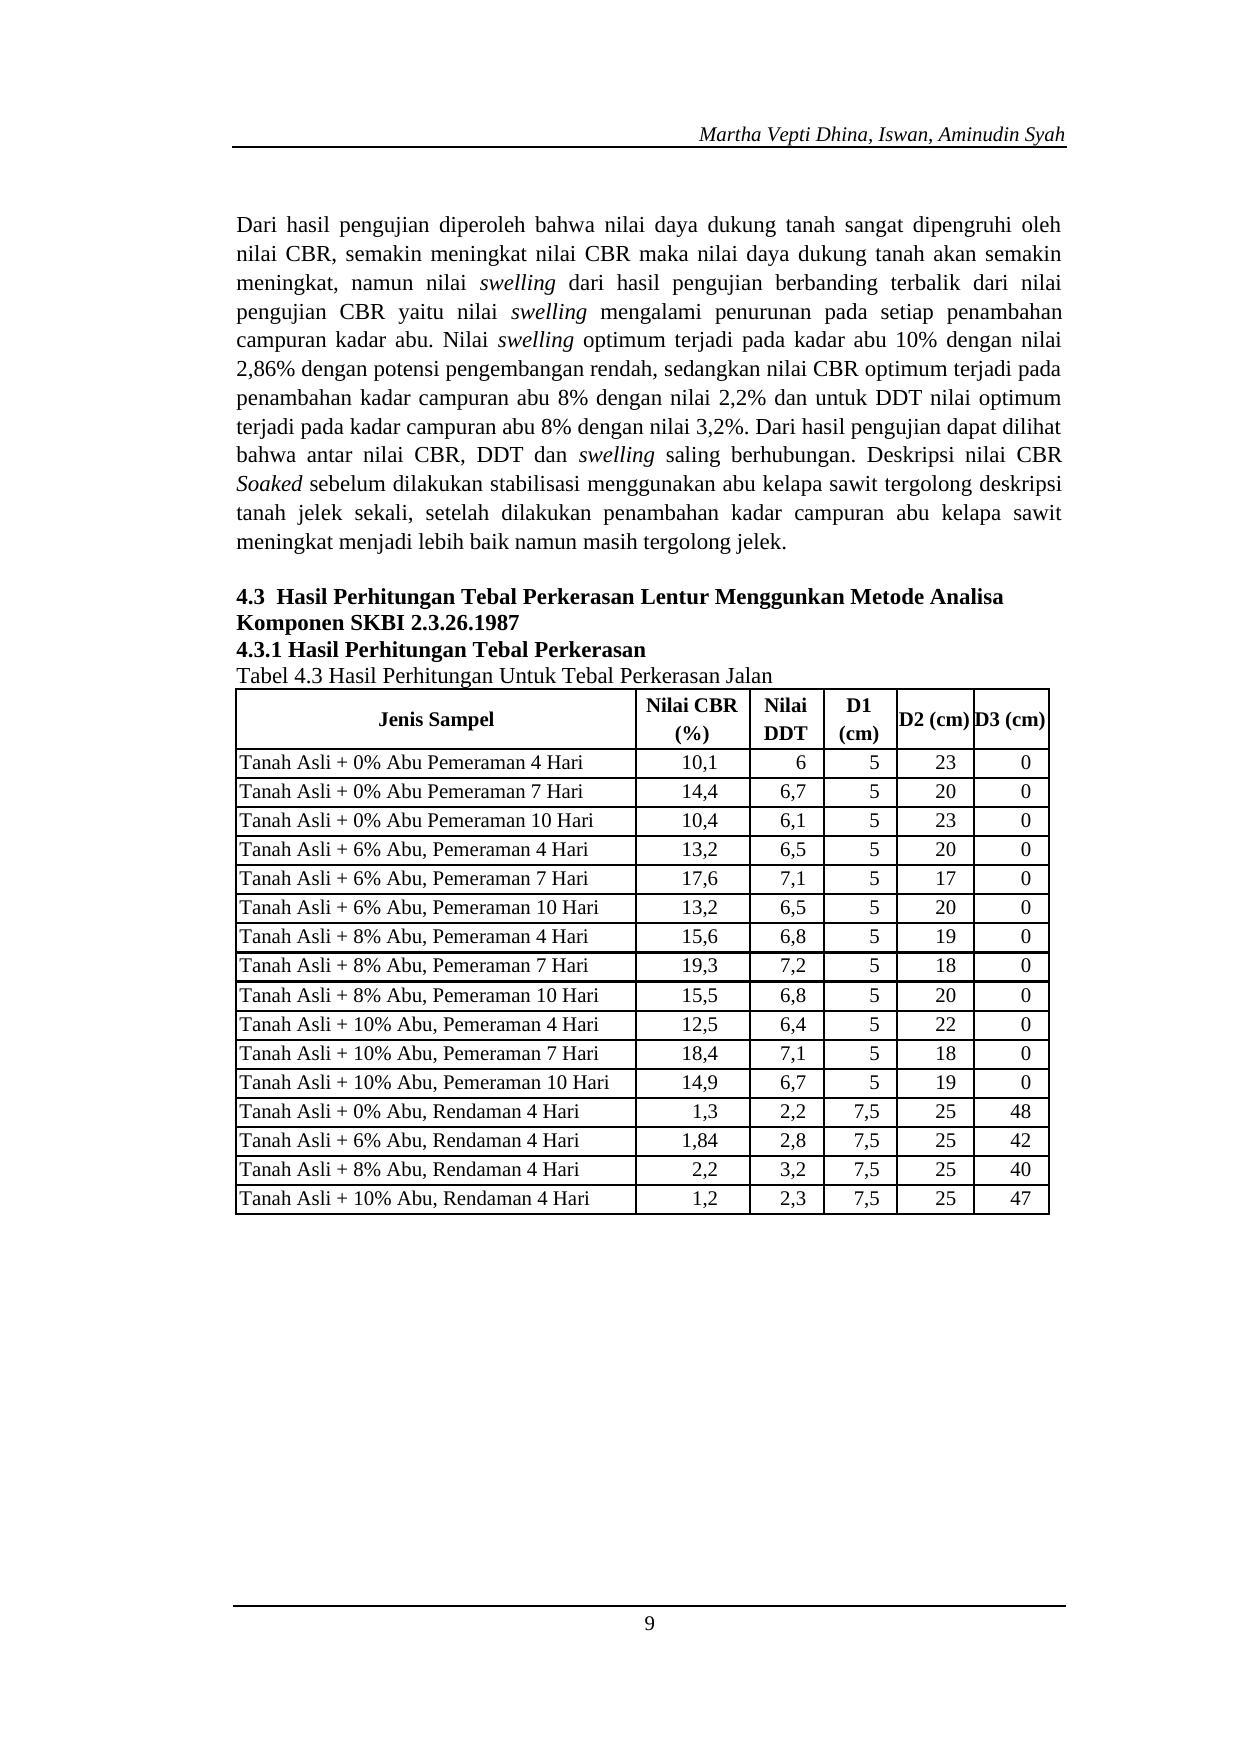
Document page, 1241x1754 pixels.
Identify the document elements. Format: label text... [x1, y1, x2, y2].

table_cell 42 [975, 1128, 1048, 1155]
table_cell 6,7 [751, 779, 823, 806]
table_cell 5 [825, 1041, 896, 1068]
table_cell Tanah Asli + 8% Abu, Rendaman 4 Hari [237, 1157, 635, 1184]
table_cell Tanah Asli + 0% Abu Pemeraman 10 Hari [237, 808, 635, 835]
table_cell 7,5 [825, 1186, 896, 1213]
table_cell Tanah Asli + 10% Abu, Pemeraman 7 Hari [237, 1041, 635, 1068]
table_cell 0 [975, 895, 1048, 922]
table_cell 18 [898, 954, 973, 980]
table_cell 5 [825, 866, 896, 893]
table_cell 20 [898, 837, 973, 864]
table_cell 18 [898, 1041, 973, 1068]
table_cell 5 [825, 983, 896, 1009]
table_cell 19 [898, 924, 973, 951]
table_cell Tanah Asli + 10% Abu, Pemeraman 4 Hari [237, 1012, 635, 1038]
table_cell 2,2 [637, 1157, 749, 1184]
table_cell 20 [898, 983, 973, 1009]
table_cell 3,2 [751, 1157, 823, 1184]
table_cell 6 [751, 750, 823, 777]
table_cell 19 [898, 1070, 973, 1097]
table_cell 23 [898, 750, 973, 777]
table_cell 25 [898, 1128, 973, 1155]
table_cell 7,5 [825, 1128, 896, 1155]
table_cell Tanah Asli + 6% Abu, Pemeraman 7 Hari [237, 866, 635, 893]
table_cell 6,8 [751, 983, 823, 1009]
table_cell Tanah Asli + 10% Abu, Rendaman 4 Hari [237, 1186, 635, 1213]
table_cell 0 [975, 924, 1048, 951]
table_cell 13,2 [637, 837, 749, 864]
text Tabel 4.3 Hasil Perhitungan Untuk Tebal Perkerasan Jalan [236, 662, 1063, 688]
table_cell 0 [975, 779, 1048, 806]
table_cell 7,2 [751, 954, 823, 980]
table_cell 0 [975, 866, 1048, 893]
table_cell 5 [825, 924, 896, 951]
table_cell 25 [898, 1157, 973, 1184]
table_cell 1,84 [637, 1128, 749, 1155]
table_cell 0 [975, 983, 1048, 1009]
table_header Jenis Sampel [237, 690, 635, 748]
table_cell 6,8 [751, 924, 823, 951]
table_cell 12,5 [637, 1012, 749, 1038]
table_cell Tanah Asli + 8% Abu, Pemeraman 10 Hari [237, 983, 635, 1009]
table_cell Tanah Asli + 8% Abu, Pemeraman 4 Hari [237, 924, 635, 951]
table_cell 2,2 [751, 1099, 823, 1126]
table_cell 7,5 [825, 1099, 896, 1126]
table_cell 47 [975, 1186, 1048, 1213]
table_cell 40 [975, 1157, 1048, 1184]
table_cell 13,2 [637, 895, 749, 922]
table_cell 22 [898, 1012, 973, 1038]
table_cell 48 [975, 1099, 1048, 1126]
table_cell 25 [898, 1186, 973, 1213]
table_cell 5 [825, 895, 896, 922]
table_cell 25 [898, 1099, 973, 1126]
table_cell 7,1 [751, 1041, 823, 1068]
table_cell 6,4 [751, 1012, 823, 1038]
table_cell Tanah Asli + 0% Abu, Rendaman 4 Hari [237, 1099, 635, 1126]
table_cell 19,3 [637, 954, 749, 980]
table_cell 6,1 [751, 808, 823, 835]
table_cell Tanah Asli + 6% Abu, Pemeraman 4 Hari [237, 837, 635, 864]
table_header D3 (cm) [975, 690, 1048, 748]
table_header Nilai CBR (%) [637, 690, 749, 748]
table_cell 6,5 [751, 837, 823, 864]
table_cell 17,6 [637, 866, 749, 893]
table_header Nilai DDT [751, 690, 823, 748]
table_cell 17 [898, 866, 973, 893]
table_cell 6,5 [751, 895, 823, 922]
table_cell 2,8 [751, 1128, 823, 1155]
table_cell 6,7 [751, 1070, 823, 1097]
table_cell 5 [825, 1012, 896, 1038]
table_cell Tanah Asli + 6% Abu, Rendaman 4 Hari [237, 1128, 635, 1155]
table_cell 7,5 [825, 1157, 896, 1184]
table_cell 0 [975, 808, 1048, 835]
table_cell 20 [898, 895, 973, 922]
table_cell 5 [825, 954, 896, 980]
table_cell 0 [975, 1012, 1048, 1038]
table_cell 5 [825, 750, 896, 777]
table_cell 5 [825, 779, 896, 806]
table_cell 0 [975, 954, 1048, 980]
table_cell 7,1 [751, 866, 823, 893]
text Dari hasil pengujian diperoleh bahwa nilai daya dukung tanah sangat dipengruhi oleh nilai CBR, semakin meningkat nilai CBR maka nilai daya dukung tanah akan semakin meningkat, namun nilai swelling dari hasil pengujian berbanding terbalik dari nilai pengujian CBR yaitu nilai swelling mengalami penurunan pada setiap penambahan campuran kadar abu. Nilai swelling optimum terjadi pada kadar abu 10% dengan nilai 2,86% dengan potensi pengembangan rendah, sedangkan nilai CBR optimum terjadi pada penambahan kadar campuran abu 8% dengan nilai 2,2% dan untuk DDT nilai optimum terjadi pada kadar campuran abu 8% dengan nilai 3,2%. Dari hasil pengujian dapat dilihat bahwa antar nilai CBR, DDT dan swelling saling berhubungan. Deskripsi nilai CBR Soaked sebelum dilakukan stabilisasi menggunakan abu kelapa sawit tergolong deskripsi tanah jelek sekali, setelah dilakukan penambahan kadar campuran abu kelapa sawit meningkat menjadi lebih baik namun masih tergolong jelek. [236, 209, 1063, 554]
text 4.3 Hasil Perhitungan Tebal Perkerasan Lentur Menggunkan Metode Analisa Komponen SKBI 2.3.26.1987 [236, 583, 1063, 636]
table_cell Tanah Asli + 10% Abu, Pemeraman 10 Hari [237, 1070, 635, 1097]
table_cell 20 [898, 779, 973, 806]
table_cell 1,3 [637, 1099, 749, 1126]
table_cell 0 [975, 750, 1048, 777]
table_cell 18,4 [637, 1041, 749, 1068]
table_cell 15,6 [637, 924, 749, 951]
table_cell 15,5 [637, 983, 749, 1009]
table_cell 0 [975, 1070, 1048, 1097]
table_cell 23 [898, 808, 973, 835]
table_cell Tanah Asli + 6% Abu, Pemeraman 10 Hari [237, 895, 635, 922]
text 4.3.1 Hasil Perhitungan Tebal Perkerasan [236, 636, 1063, 662]
table_cell 5 [825, 1070, 896, 1097]
table_header D1 (cm) [825, 690, 896, 748]
table_cell 5 [825, 808, 896, 835]
table_cell Tanah Asli + 8% Abu, Pemeraman 7 Hari [237, 954, 635, 980]
table_cell Tanah Asli + 0% Abu Pemeraman 4 Hari [237, 750, 635, 777]
table_cell 1,2 [637, 1186, 749, 1213]
table_cell 14,4 [637, 779, 749, 806]
table_cell 0 [975, 1041, 1048, 1068]
table_cell 5 [825, 837, 896, 864]
table_cell 10,1 [637, 750, 749, 777]
table_cell Tanah Asli + 0% Abu Pemeraman 7 Hari [237, 779, 635, 806]
table_cell 2,3 [751, 1186, 823, 1213]
table_cell 0 [975, 837, 1048, 864]
table_cell 10,4 [637, 808, 749, 835]
table_header D2 (cm) [898, 690, 973, 748]
table_cell 14,9 [637, 1070, 749, 1097]
